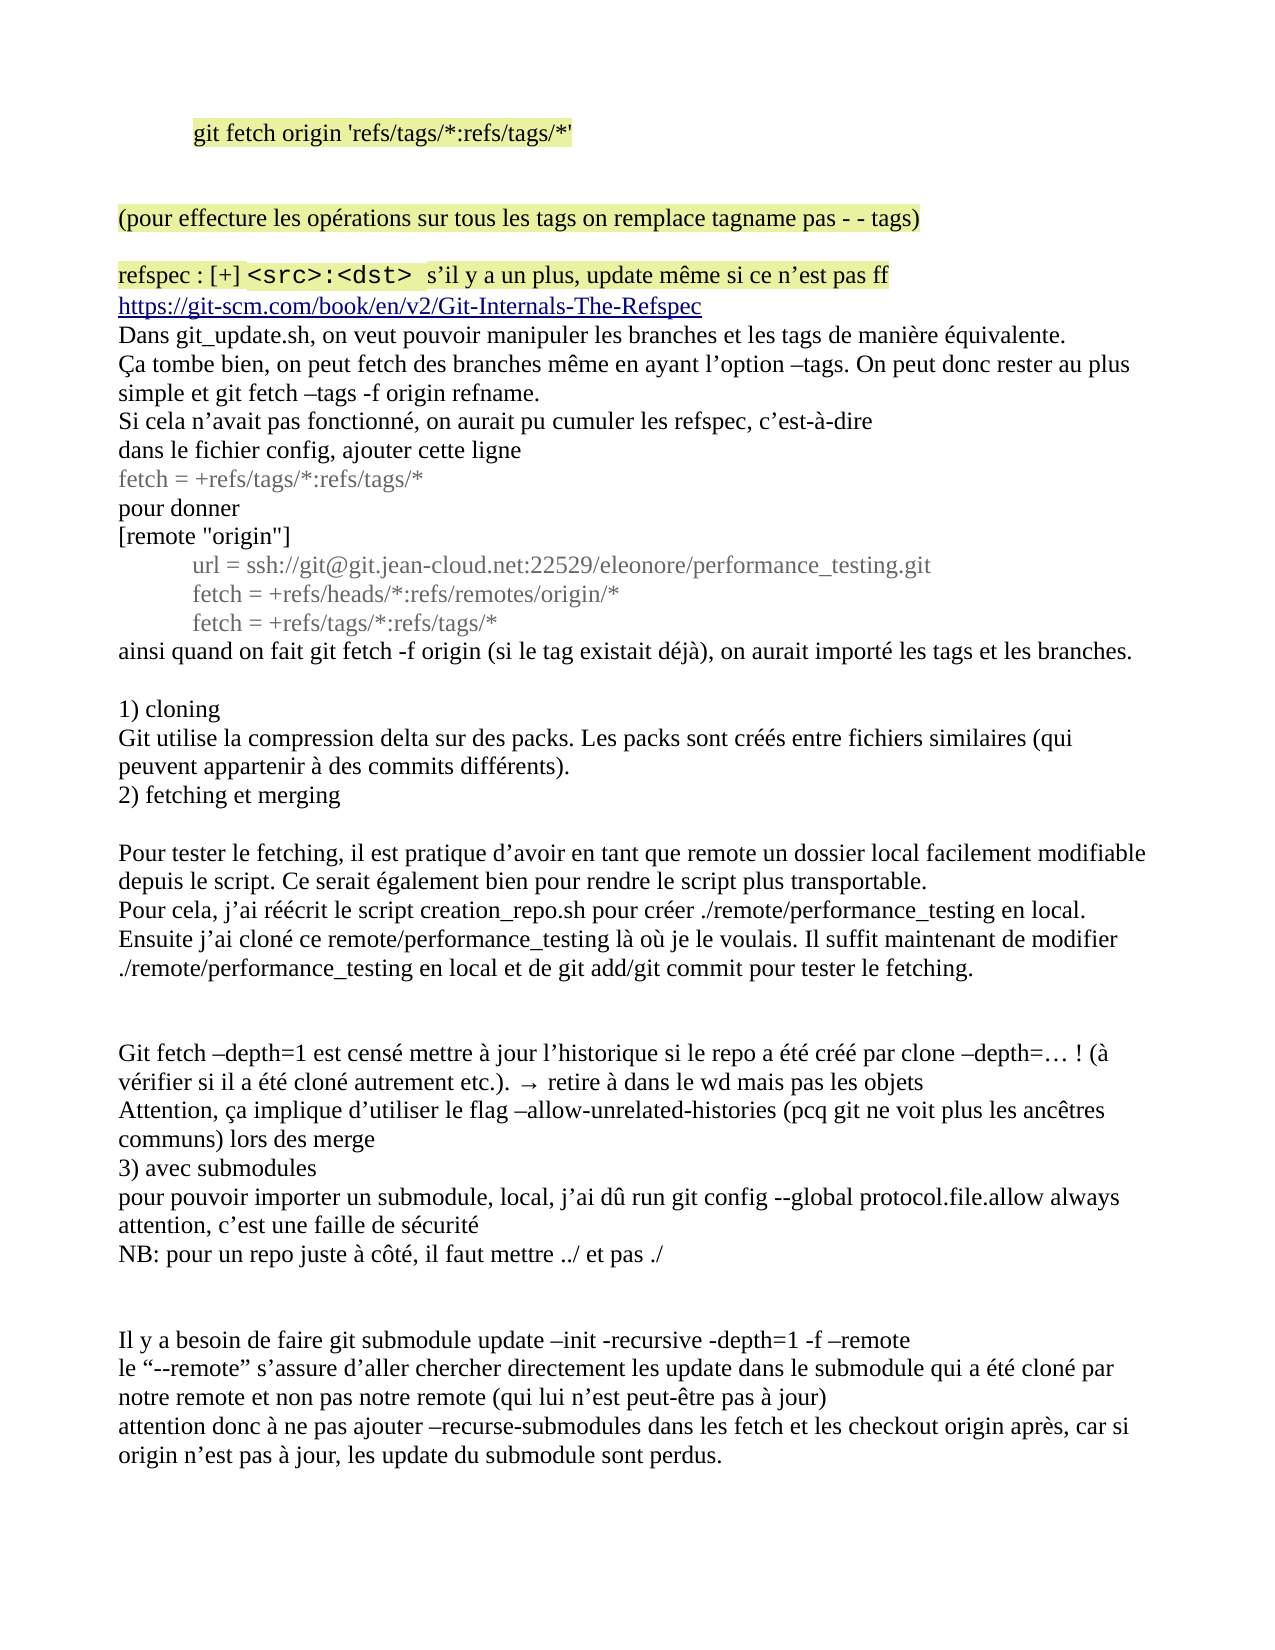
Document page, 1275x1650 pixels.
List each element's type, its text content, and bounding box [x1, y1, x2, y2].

text NB: pour un repo juste à côté, il faut mettre ../ et pas ./ [118, 1239, 1157, 1268]
text le “--remote” s’assure d’aller chercher directement les update dans le submodule qui a été cloné par notre remote et non pas notre remote (qui lui n’est peut-être pas à jour) [118, 1353, 1157, 1411]
text [remote "origin"] [118, 521, 1157, 550]
text refspec : [+] <src>:<dst> s’il y a un plus, update même si ce n’est pas ff [118, 261, 1157, 291]
text 1) cloning [118, 694, 1157, 723]
text fetch = +refs/heads/*:refs/remotes/origin/* [118, 579, 1157, 608]
text ainsi quand on fait git fetch -f origin (si le tag existait déjà), on aurait importé les tags et les branches. [118, 636, 1157, 665]
text pour donner [118, 493, 1157, 521]
text dans le fichier config, ajouter cette ligne [118, 435, 1157, 464]
text Git fetch –depth=1 est censé mettre à jour l’historique si le repo a été créé par clone –depth=… ! (à vérifier si il a été cloné autrement etc.). → retire à dans le wd mais pas les objets Attention, ça implique d’utiliser le flag –allow-unrelated-histories (pcq git ne voit plus les ancêtres communs) lors des merge [118, 1038, 1157, 1153]
text Ça tombe bien, on peut fetch des branches même en ayant l’option –tags. On peut donc rester au plus simple et git fetch –tags -f origin refname. [118, 349, 1157, 406]
text https://git-scm.com/book/en/v2/Git-Internals-The-Refspec [118, 291, 1157, 320]
text Pour tester le fetching, il est pratique d’avoir en tant que remote un dossier local facilement modifiable depuis le script. Ce serait également bien pour rendre le script plus transportable. [118, 838, 1157, 895]
text 2) fetching et merging [118, 780, 1157, 809]
text Dans git_update.sh, on veut pouvoir manipuler les branches et les tags de manière équivalente. [118, 320, 1157, 349]
text fetch = +refs/tags/*:refs/tags/* [118, 608, 1157, 636]
text Git utilise la compression delta sur des packs. Les packs sont créés entre fichiers similaires (qui peuvent appartenir à des commits différents). [118, 723, 1157, 780]
text 3) avec submodules [118, 1153, 1157, 1182]
text attention donc à ne pas ajouter –recurse-submodules dans les fetch et les checkout origin après, car si origin n’est pas à jour, les update du submodule sont perdus. [118, 1411, 1157, 1468]
list git fetch origin 'refs/tags/*:refs/tags/*' [156, 118, 1157, 147]
text url = ssh://git@git.jean-cloud.net:22529/eleonore/performance_testing.git [118, 550, 1157, 579]
text attention, c’est une faille de sécurité [118, 1211, 1157, 1239]
text pour pouvoir importer un submodule, local, j’ai dû run git config --global protocol.file.allow always [118, 1182, 1157, 1211]
text (pour effecture les opérations sur tous les tags on remplace tagname pas - - tags) [118, 203, 1157, 232]
text fetch = +refs/tags/*:refs/tags/* [118, 464, 1157, 493]
text Si cela n’avait pas fonctionné, on aurait pu cumuler les refspec, c’est-à-dire [118, 406, 1157, 435]
text Il y a besoin de faire git submodule update –init -recursive -depth=1 -f –remote [118, 1325, 1157, 1353]
text Pour cela, j’ai réécrit le script creation_repo.sh pour créer ./remote/performance_testing en local. Ensuite j’ai cloné ce remote/performance_testing là où je le voulais. Il suffit maintenant de modifier ./remote/performance_testing en local et de git add/git commit pour tester le fetching. [118, 895, 1157, 981]
